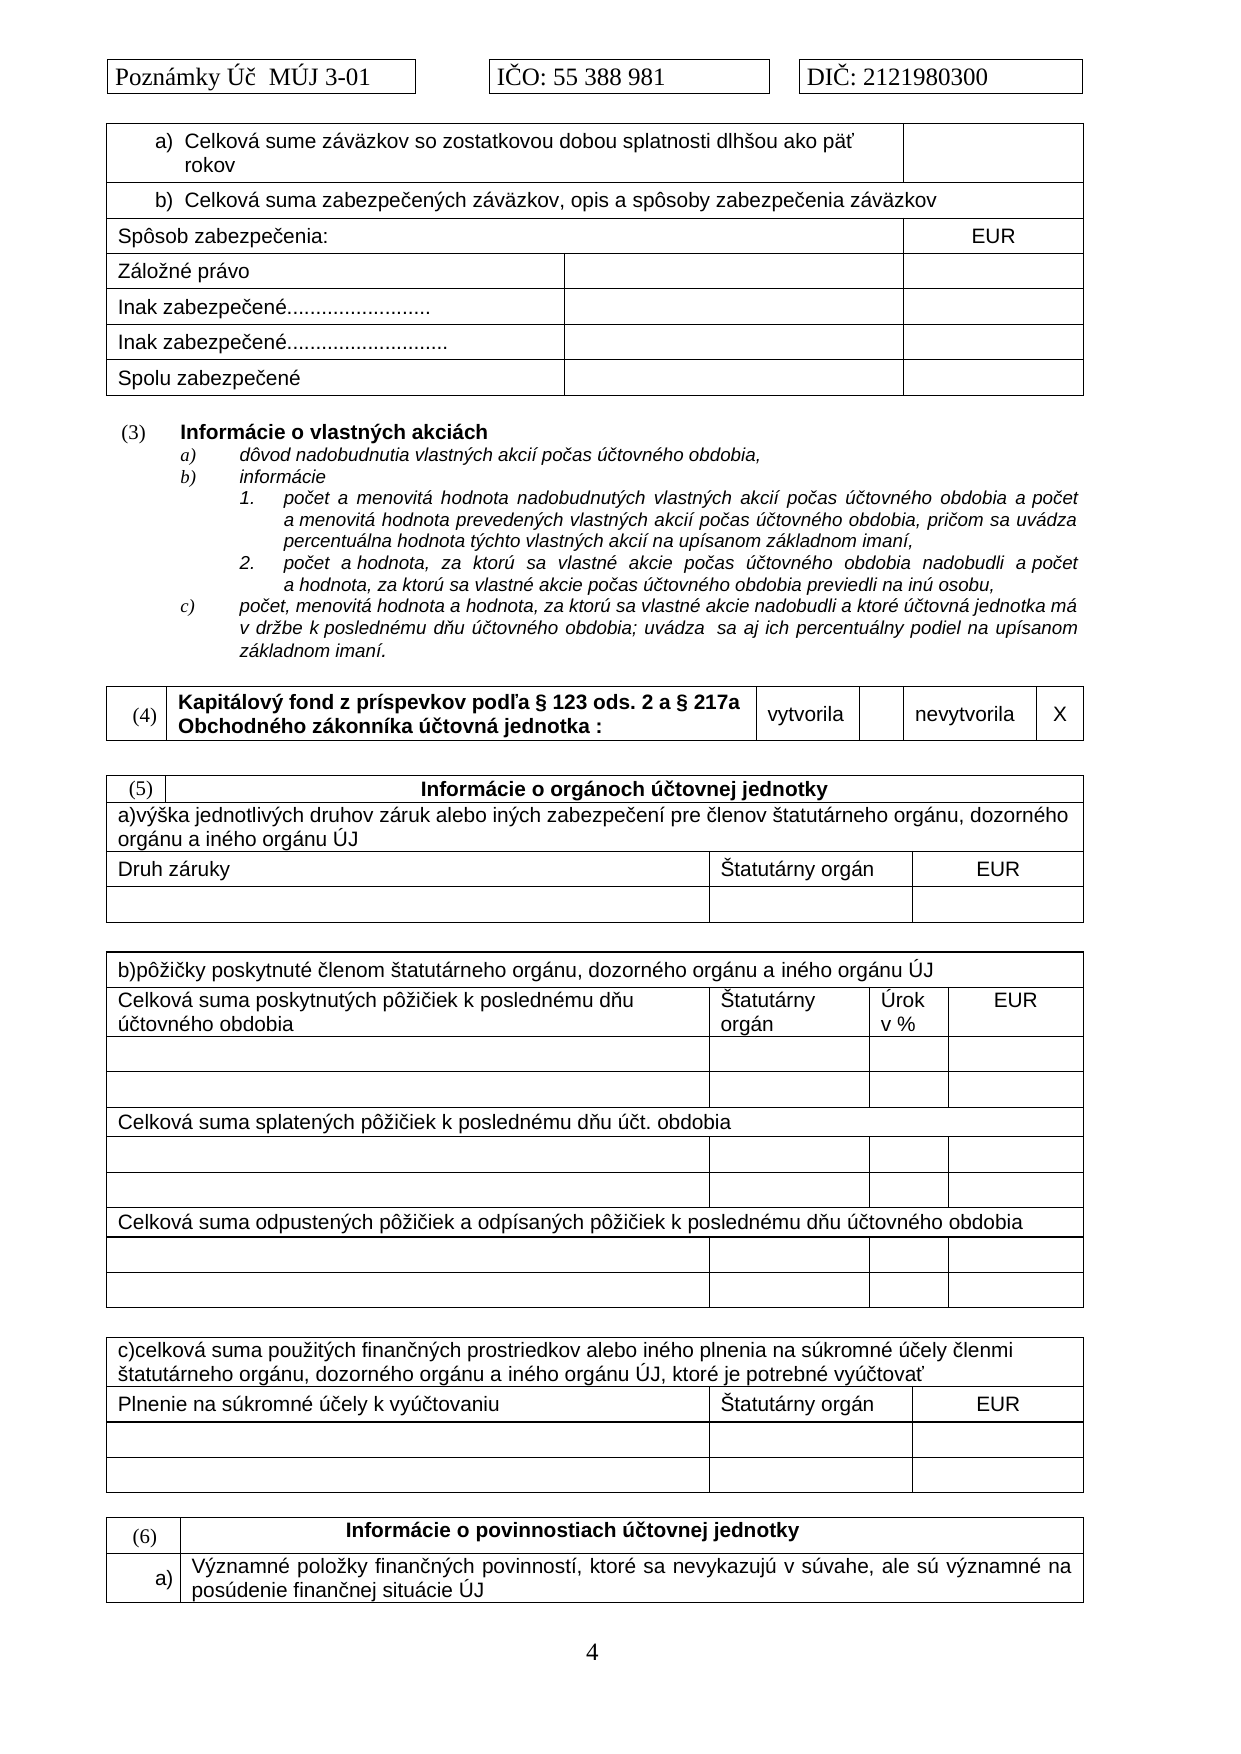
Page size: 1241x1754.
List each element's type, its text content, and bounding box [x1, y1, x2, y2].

table_cell [107, 1037, 709, 1071]
table_cell Významné položky finančných povinností, ktoré sa nevykazujú v súvahe, ale sú významné na posúdenie finančnej situácie ÚJ [181, 1554, 1083, 1602]
table_header b)pôžičky poskytnuté členom štatutárneho orgánu, dozorného orgánu a iného orgánu ÚJ [107, 953, 1083, 987]
table_header Informácie o orgánoch účtovnej jednotky [166, 776, 1083, 802]
list Informácie o vlastných akciách [121, 419, 1078, 444]
table_cell [913, 887, 1083, 922]
table_cell [949, 1173, 1083, 1207]
table_cell Záložné právo [107, 254, 564, 288]
table_header [107, 776, 165, 802]
table_cell [870, 1072, 948, 1107]
table_cell Celková suma zabezpečených záväzkov, opis a spôsoby zabezpečenia záväzkov [107, 183, 1083, 217]
table_cell [565, 325, 903, 359]
table_cell [710, 1458, 912, 1492]
list počet a menovitá hodnota nadobudnutých vlastných akcií počas účtovného obdobia a počet a menovitá hodnota prevedených vlastných akcií počas účtovného obdobia, pričom sa uvádza percentuálna hodnota týchto vlastných akcií na upísanom základnom imaní, [239, 487, 1078, 552]
table_cell [904, 254, 1083, 288]
table_cell [870, 1037, 948, 1071]
table_header nevytvorila [904, 687, 1036, 740]
table_cell [870, 1173, 948, 1207]
table_cell [710, 887, 912, 922]
table_cell [870, 1273, 948, 1307]
table_cell [949, 1137, 1083, 1172]
table_header vytvorila [757, 687, 859, 740]
table_cell [710, 1072, 869, 1107]
table_cell [107, 1238, 709, 1272]
table_cell [870, 1137, 948, 1172]
table_cell [107, 1173, 709, 1207]
table_cell [913, 1458, 1083, 1492]
table_cell [949, 1037, 1083, 1071]
table_cell [949, 1072, 1083, 1107]
table_cell [710, 1273, 869, 1307]
table_cell [107, 1423, 709, 1457]
table_header Informácie o povinnostiach účtovnej jednotky [181, 1518, 1083, 1553]
table_cell [565, 360, 903, 394]
table_cell [107, 1072, 709, 1107]
table_cell [904, 124, 1083, 182]
list informácie [180, 465, 1078, 487]
table_cell EUR [913, 852, 1083, 886]
table_cell Celková suma poskytnutých pôžičiek k poslednému dňu účtovného obdobia [107, 988, 709, 1036]
table_header c)celková suma použitých finančných prostriedkov alebo iného plnenia na súkromné účely členmi štatutárneho orgánu, dozorného orgánu a iného orgánu ÚJ, ktoré je potrebné vyúčtovať [107, 1338, 1083, 1386]
table_cell Spôsob zabezpečenia: [107, 219, 903, 253]
table_cell [107, 1137, 709, 1172]
table_cell [710, 1238, 869, 1272]
table_cell [949, 1238, 1083, 1272]
table_cell Spolu zabezpečené [107, 360, 564, 394]
table_cell [107, 887, 709, 922]
table_cell Druh záruky [107, 852, 709, 886]
list počet a hodnota, za ktorú sa vlastné akcie počas účtovného obdobia nadobudli a počet a hodnota, za ktorú sa vlastné akcie počas účtovného obdobia previedli na inú osobu, [239, 552, 1078, 595]
table_cell [904, 325, 1083, 359]
table_cell Celková suma splatených pôžičiek k poslednému dňu účt. obdobia [107, 1108, 1083, 1136]
table_cell [904, 360, 1083, 394]
table_cell [107, 1554, 180, 1602]
table_cell [913, 1423, 1083, 1457]
table_header [107, 1518, 180, 1553]
table_cell [949, 1273, 1083, 1307]
table_cell [870, 1238, 948, 1272]
table_header X [1037, 687, 1083, 740]
table_cell [710, 1173, 869, 1207]
table_cell Inak zabezpečené............................ [107, 325, 564, 359]
table_cell [710, 1423, 912, 1457]
table_cell Štatutárny orgán [710, 988, 869, 1036]
list počet, menovitá hodnota a hodnota, za ktorú sa vlastné akcie nadobudli a ktoré účtovná jednotka má v držbe k poslednému dňu účtovného obdobia; uvádza sa aj ich percentuálny podiel na upísanom základnom imaní. [180, 595, 1078, 662]
table_cell EUR [949, 988, 1083, 1036]
table_cell Inak zabezpečené......................... [107, 289, 564, 324]
table_cell [107, 1458, 709, 1492]
table_cell [107, 1273, 709, 1307]
table_cell [565, 289, 903, 324]
table_cell Štatutárny orgán [710, 1387, 912, 1421]
table_cell Úrok v % [870, 988, 948, 1036]
table_header [107, 687, 166, 740]
table_cell [565, 254, 903, 288]
table_header [860, 687, 903, 740]
table_cell a)výška jednotlivých druhov záruk alebo iných zabezpečení pre členov štatutárneho orgánu, dozorného orgánu a iného orgánu ÚJ [107, 803, 1083, 851]
table_cell Celková suma odpustených pôžičiek a odpísaných pôžičiek k poslednému dňu účtovného obdobia [107, 1208, 1083, 1236]
table_cell Plnenie na súkromné účely k vyúčtovaniu [107, 1387, 709, 1421]
table_cell [904, 289, 1083, 324]
table_header Kapitálový fond z príspevkov podľa § 123 ods. 2 a § 217a Obchodného zákonníka účtovná jednotka : [167, 687, 756, 740]
table_cell [710, 1137, 869, 1172]
table_cell EUR [913, 1387, 1083, 1421]
list dôvod nadobudnutia vlastných akcií počas účtovného obdobia, [180, 444, 1078, 465]
table_cell [710, 1037, 869, 1071]
table_cell EUR [904, 219, 1083, 253]
table_cell Štatutárny orgán [710, 852, 912, 886]
table_cell Celková sume záväzkov so zostatkovou dobou splatnosti dlhšou ako päť rokov [107, 124, 903, 182]
